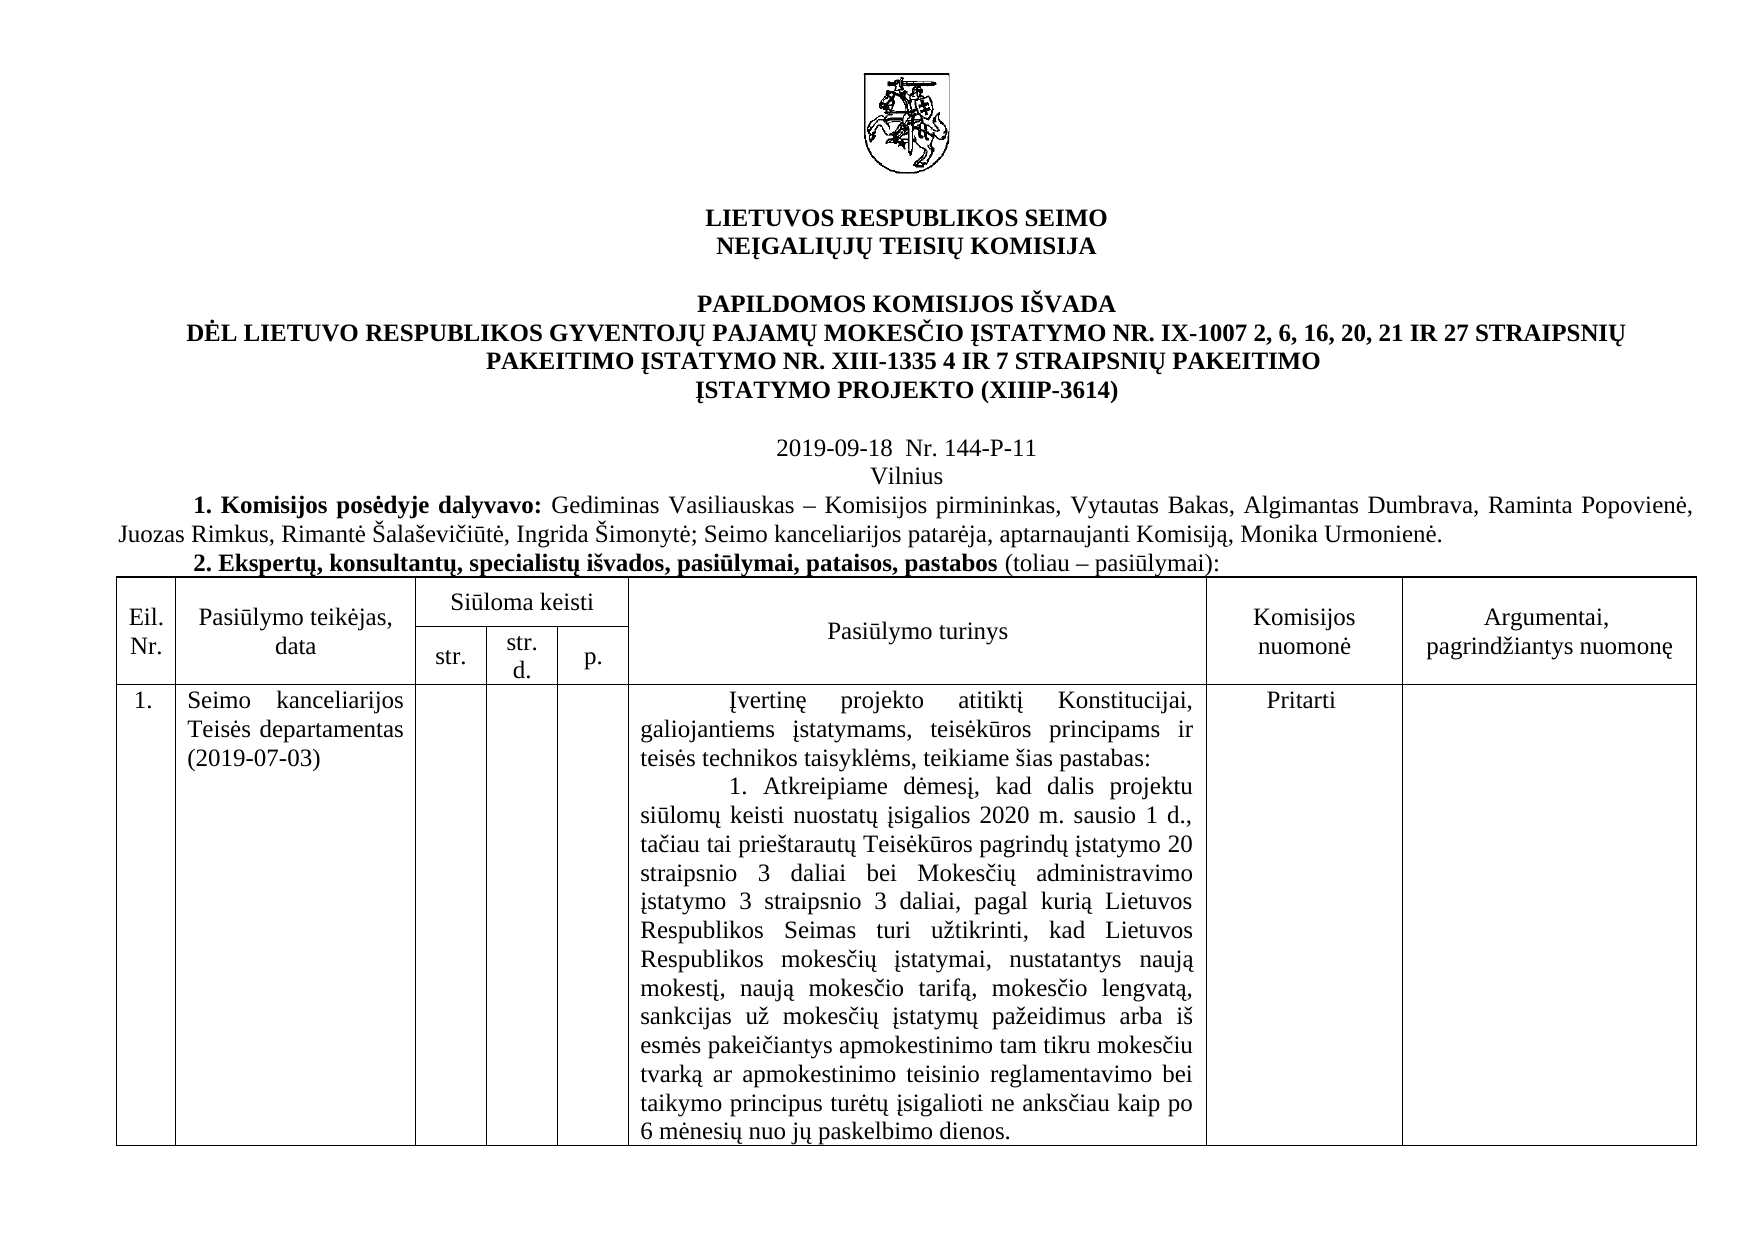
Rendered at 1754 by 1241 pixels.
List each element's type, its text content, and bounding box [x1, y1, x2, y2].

text DĖL LIETUVO RESPUBLIKOS GYVENTOJŲ PAJAMŲ MOKESČIO ĮSTATYMO NR. IX-1007 2, 6, 16, 20, 21 IR 27 STRAIPSNIŲ PAKEITIMO ĮSTATYMO NR. XIII-1335 4 IR 7 STRAIPSNIŲ PAKEITIMO [118, 318, 1695, 375]
text PAPILDOMOS KOMISIJOS IŠVADA [118, 289, 1695, 318]
text Vilnius [118, 461, 1695, 490]
table_header Pasiūlymo teikėjas, data [176, 578, 415, 684]
table_header Komisijos nuomonė [1207, 578, 1402, 684]
text ĮSTATYMO PROJEKTO (XIIIP-3614) [118, 375, 1695, 404]
text 1. Komisijos posėdyje dalyvavo: Gediminas Vasiliauskas – Komisijos pirmininkas, Vytautas Bakas, Algimantas Dumbrava, Raminta Popovienė, Juozas Rimkus, Rimantė Šalaševičiūtė, Ingrida Šimonytė; Seimo kanceliarijos patarėja, aptarnaujanti Komisiją, Monika Urmonienė. [118, 490, 1695, 548]
table_cell [558, 685, 628, 1145]
table_cell str. d. [487, 627, 557, 684]
table_cell 1. [117, 685, 175, 1145]
table_header Eil. Nr. [117, 578, 175, 684]
table_header Siūloma keisti [416, 578, 628, 626]
table_cell Pritarti [1207, 685, 1402, 1145]
table_cell [416, 685, 486, 1145]
table_cell p. [558, 627, 628, 684]
table_cell [487, 685, 557, 1145]
text LIETUVOS RESPUBLIKOS SEIMO [118, 203, 1695, 231]
table_cell Įvertinę projekto atitiktį Konstitucijai, galiojantiems įstatymams, teisėkūros principams ir teisės technikos taisyklėms, teikiame šias pastabas: 1. Atkreipiame dėmesį, kad dalis projektu siūlomų keisti nuostatų įsigalios 2020 m. sausio 1 d., tačiau tai prieštarautų Teisėkūros pagrindų įstatymo 20 straipsnio 3 daliai bei Mokesčių administravimo įstatymo 3 straipsnio 3 daliai, pagal kurią Lietuvos Respublikos Seimas turi užtikrinti, kad Lietuvos Respublikos mokesčių įstatymai, nustatantys naują mokestį, naują mokesčio tarifą, mokesčio lengvatą, sankcijas už mokesčių įstatymų pažeidimus arba iš esmės pakeičiantys apmokestinimo tam tikru mokesčiu tvarką ar apmokestinimo teisinio reglamentavimo bei taikymo principus turėtų įsigalioti ne anksčiau kaip po 6 mėnesių nuo jų paskelbimo dienos. [629, 685, 1206, 1145]
table_cell [1403, 685, 1696, 1145]
text 2. Ekspertų, konsultantų, specialistų išvados, pasiūlymai, pataisos, pastabos (toliau – pasiūlymai): [118, 548, 1695, 576]
table_header Pasiūlymo turinys [629, 578, 1206, 684]
table_cell Seimo kanceliarijos Teisės departamentas (2019-07-03) [176, 685, 415, 1145]
text 2019-09-18 Nr. 144-P-11 [118, 433, 1695, 461]
text Neįgaliųjų teisių komisija [118, 231, 1695, 260]
table_cell str. [416, 627, 486, 684]
table_header Argumentai, pagrindžiantys nuomonę [1403, 578, 1696, 684]
